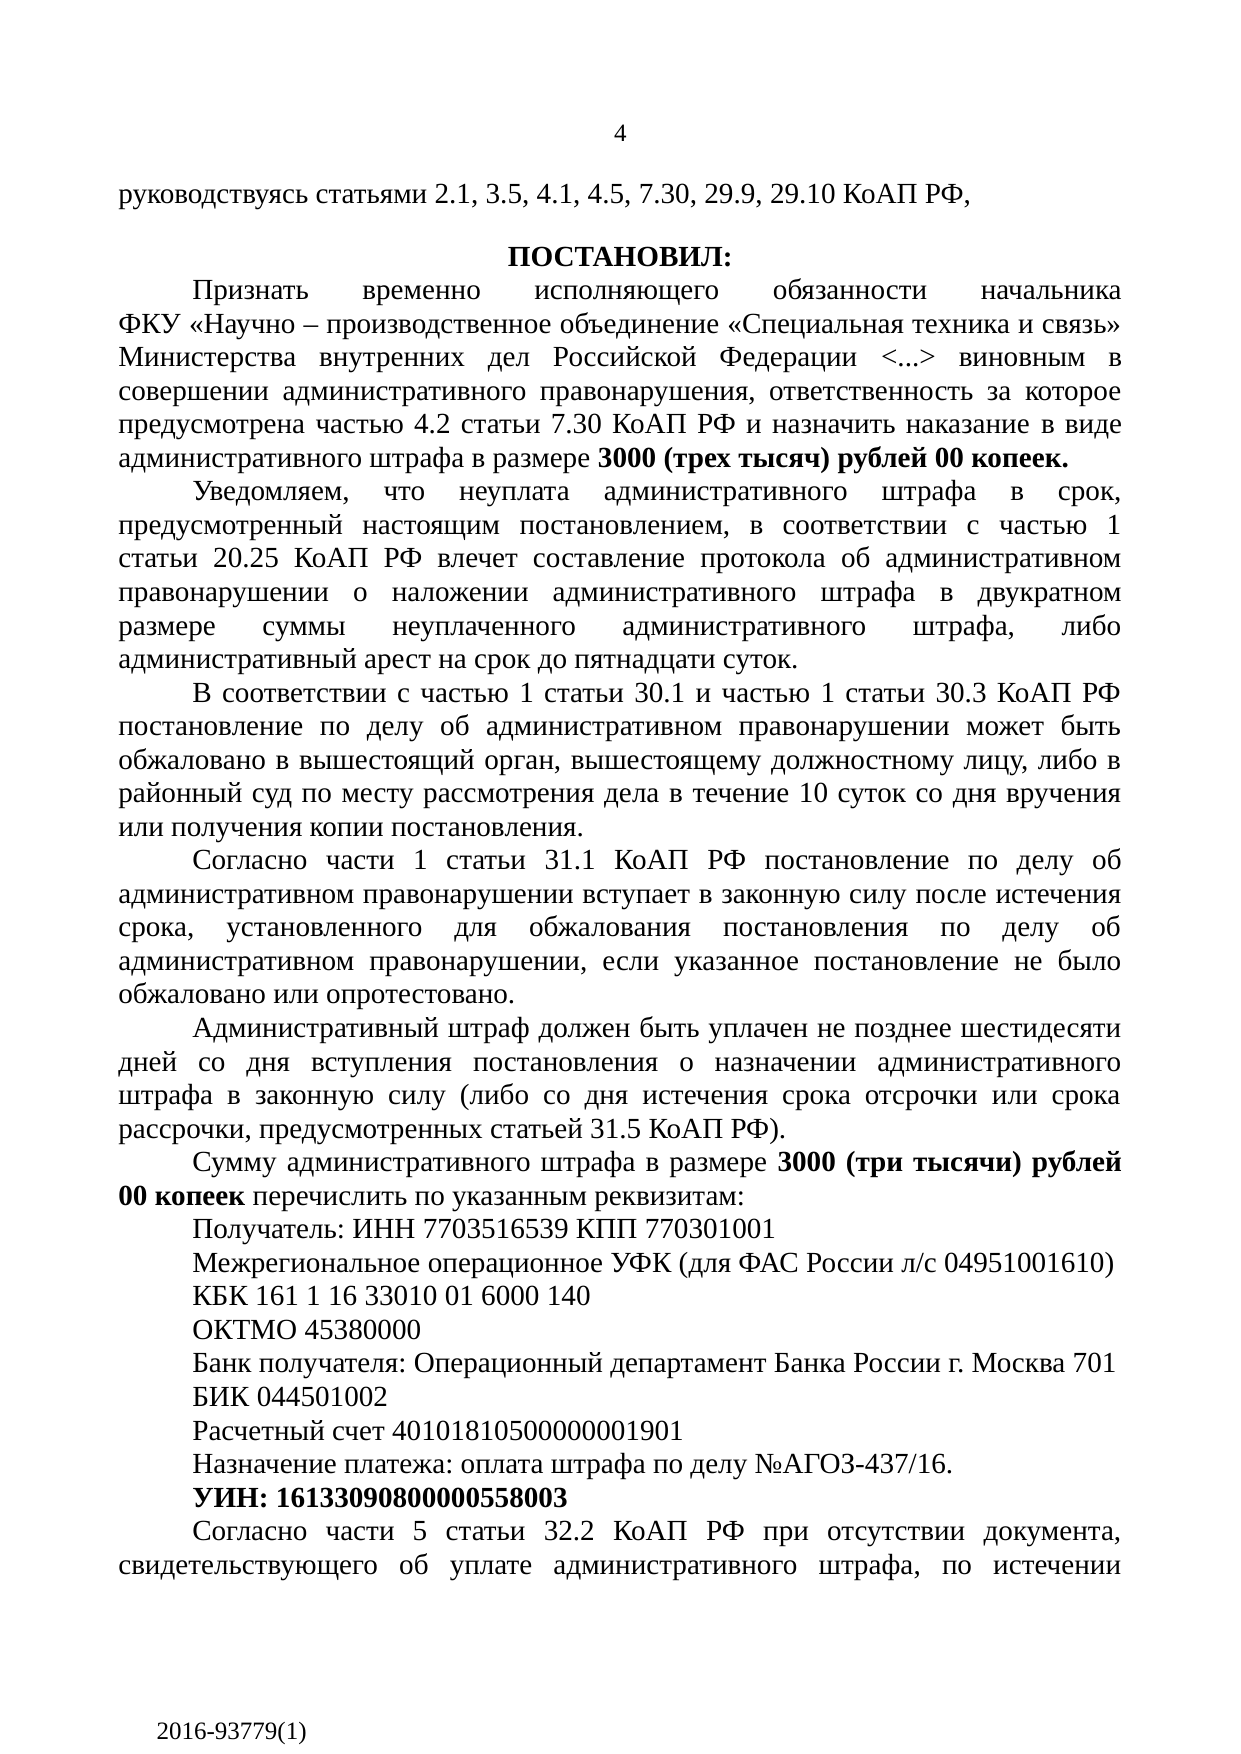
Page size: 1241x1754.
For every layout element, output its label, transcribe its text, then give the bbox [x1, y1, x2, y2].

text БИК 044501002 [118, 1379, 1122, 1413]
text ПОСТАНОВИЛ: [118, 239, 1122, 272]
text Сумму административного штрафа в размере 3000 (три тысячи) рублей 00 копеек перечислить по указанным реквизитам: [118, 1144, 1122, 1211]
text УИН: 16133090800000558003 [118, 1480, 1122, 1513]
text Уведомляем, что неуплата административного штрафа в срок, предусмотренный настоящим постановлением, в соответствии с частью 1 статьи 20.25 КоАП РФ влечет составление протокола об административном правонарушении о наложении административного штрафа в двукратном размере суммы неуплаченного административного штрафа, либо административный арест на срок до пятнадцати суток. [118, 473, 1122, 675]
text Назначение платежа: оплата штрафа по делу №АГОЗ-437/16. [118, 1446, 1122, 1480]
text Банк получателя: Операционный департамент Банка России г. Москва 701 [118, 1346, 1122, 1379]
text Согласно части 5 статьи 32.2 КоАП РФ при отсутствии документа, свидетельствующего об уплате административного штрафа, по истечении [118, 1513, 1122, 1580]
text Получатель: ИНН 7703516539 КПП 770301001 [118, 1211, 1122, 1245]
text Согласно части 1 статьи 31.1 КоАП РФ постановление по делу об административном правонарушении вступает в законную силу после истечения срока, установленного для обжалования постановления по делу об административном правонарушении, если указанное постановление не было обжаловано или опротестовано. [118, 842, 1122, 1010]
text ОКТМО 45380000 [118, 1312, 1122, 1346]
text Межрегиональное операционное УФК (для ФАС России л/с 04951001610) [118, 1245, 1122, 1278]
text руководствуясь статьями 2.1, 3.5, 4.1, 4.5, 7.30, 29.9, 29.10 КоАП РФ, [118, 176, 1122, 210]
text Расчетный счет 40101810500000001901 [118, 1413, 1122, 1446]
text Признать временно исполняющего обязанности начальника ФКУ «Научно – производственное объединение «Специальная техника и связь» Министерства внутренних дел Российской Федерации <...> виновным в совершении административного правонарушения, ответственность за которое предусмотрена частью 4.2 статьи 7.30 КоАП РФ и назначить наказание в виде административного штрафа в размере 3000 (трех тысяч) рублей 00 копеек. [118, 272, 1122, 473]
text КБК 161 1 16 33010 01 6000 140 [118, 1278, 1122, 1312]
text В соответствии с частью 1 статьи 30.1 и частью 1 статьи 30.3 КоАП РФ постановление по делу об административном правонарушении может быть обжаловано в вышестоящий орган, вышестоящему должностному лицу, либо в районный суд по месту рассмотрения дела в течение 10 суток со дня вручения или получения копии постановления. [118, 675, 1122, 842]
text Административный штраф должен быть уплачен не позднее шестидесяти дней со дня вступления постановления о назначении административного штрафа в законную силу (либо со дня истечения срока отсрочки или срока рассрочки, предусмотренных статьей 31.5 КоАП РФ). [118, 1010, 1122, 1144]
